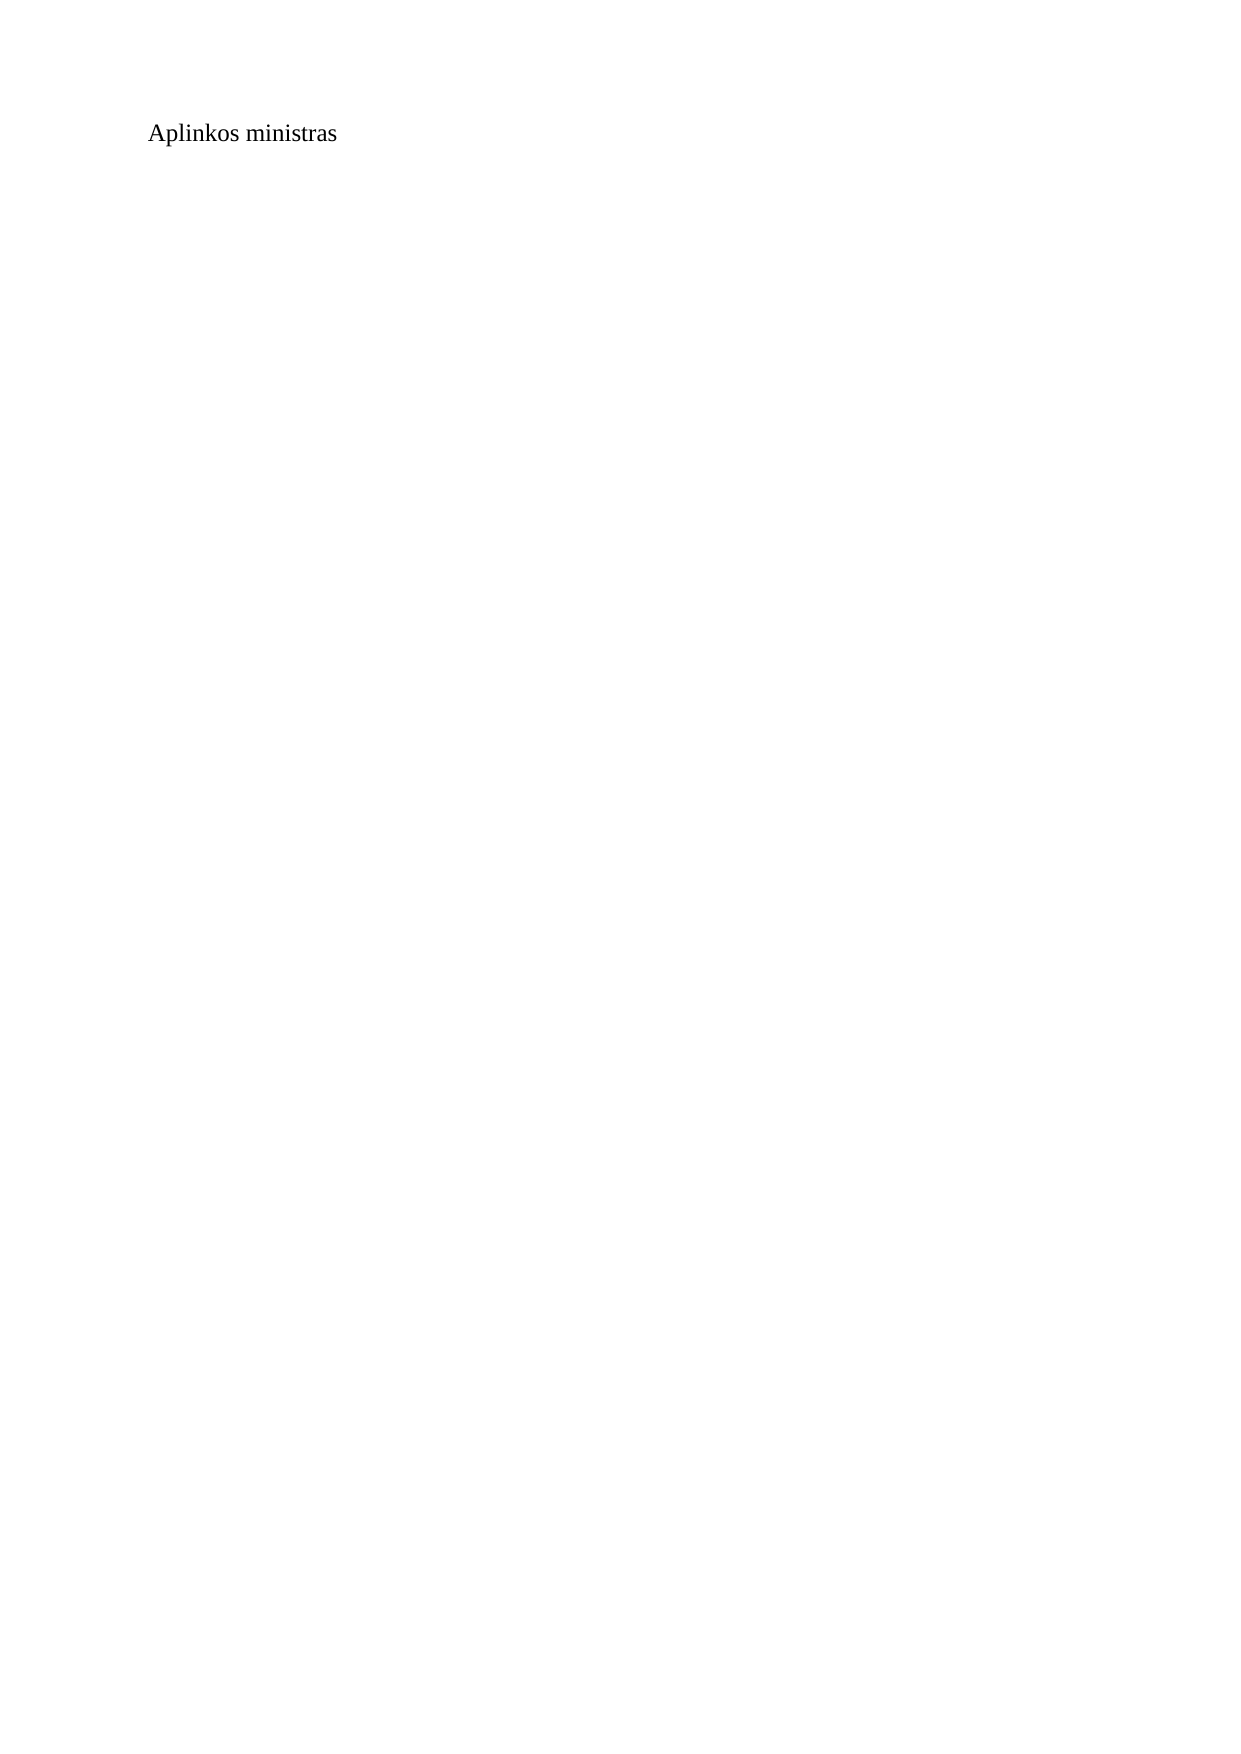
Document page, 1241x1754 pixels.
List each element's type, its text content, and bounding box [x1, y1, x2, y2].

text Aplinkos ministras [148, 118, 1181, 147]
